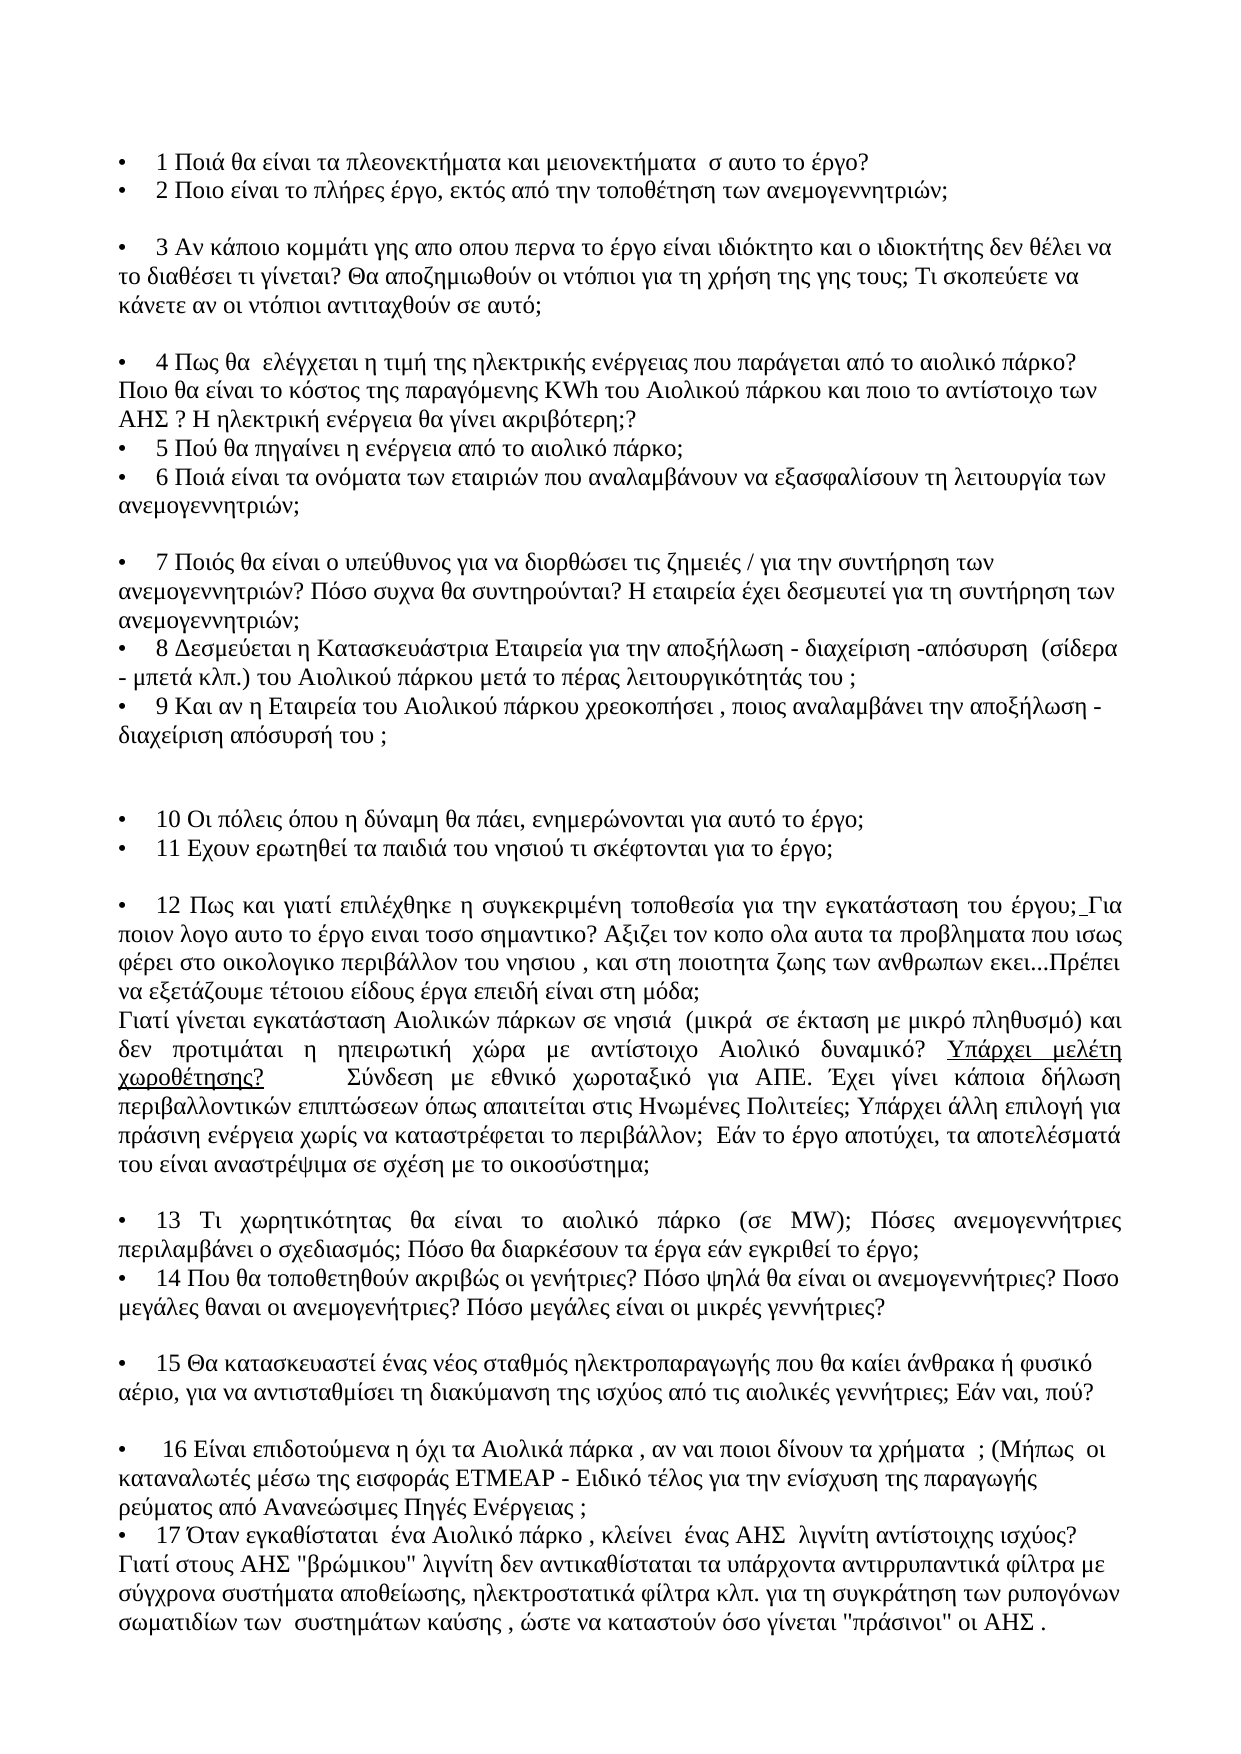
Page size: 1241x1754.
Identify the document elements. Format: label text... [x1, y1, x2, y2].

list 12 Πως και γιατί επιλέχθηκε η συγκεκριμένη τοποθεσία για την εγκατάσταση του έργου; Για ποιον λογο αυτο το έργο ειναι τοσο σημαντικο? Αξιζει τον κοπο ολα αυτα τα προβληματα που ισως φέρει στο οικολογικο περιβάλλον του νησιου , και στη ποιοτητα ζωης των ανθρωπων εκει...Πρέπει να εξετάζουμε τέτοιου είδους έργα επειδή είναι στη μόδα; [81, 890, 1122, 1005]
list 4 Πως θα ελέγχεται η τιμή της ηλεκτρικής ενέργειας που παράγεται από το αιολικό πάρκο? Ποιο θα είναι το κόστος της παραγόμενης KWh του Αιολικού πάρκου και ποιο το αντίστοιχο των ΑΗΣ ? Η ηλεκτρική ενέργεια θα γίνει ακριβότερη;? [81, 347, 1122, 433]
list 16 Είναι επιδοτούμενα η όχι τα Αιολικά πάρκα , αν ναι ποιοι δίνουν τα χρήματα ; (Μήπως οι καταναλωτές μέσω της εισφοράς ΕΤΜΕΑΡ - Ειδικό τέλος για την ενίσχυση της παραγωγής ρεύματος από Ανανεώσιμες Πηγές Ενέργειας ; [81, 1434, 1122, 1520]
text Γιατί γίνεται εγκατάσταση Αιολικών πάρκων σε νησιά (μικρά σε έκταση με μικρό πληθυσμό) και δεν προτιμάται η ηπειρωτική χώρα με αντίστοιχο Αιολικό δυναμικό? Υπάρχει μελέτη χωροθέτησης? Σύνδεση με εθνικό χωροταξικό για ΑΠΕ. Έχει γίνει κάποια δήλωση περιβαλλοντικών επιπτώσεων όπως απαιτείται στις Ηνωμένες Πολιτείες; Υπάρχει άλλη επιλογή για πράσινη ενέργεια χωρίς να καταστρέφεται το περιβάλλον; Εάν το έργο αποτύχει, τα αποτελέσματά του είναι αναστρέψιμα σε σχέση με το οικοσύστημα; [118, 1005, 1122, 1177]
list 14 Που θα τοποθετηθούν ακριβώς οι γενήτριες? Πόσο ψηλά θα είναι οι ανεμογεννήτριες? Ποσο μεγάλες θαναι οι ανεμογενήτριες? Πόσο μεγάλες είναι οι μικρές γεννήτριες? [81, 1263, 1122, 1321]
list 8 Δεσμεύεται η Κατασκευάστρια Εταιρεία για την αποξήλωση - διαχείριση -απόσυρση (σίδερα - μπετά κλπ.) του Αιολικού πάρκου μετά το πέρας λειτουργικότητάς του ; [81, 633, 1122, 691]
list 11 Εχουν ερωτηθεί τα παιδιά του νησιού τι σκέφτονται για το έργο; [81, 833, 1122, 862]
list 6 Ποιά είναι τα ονόματα των εταιριών που αναλαμβάνουν να εξασφαλίσουν τη λειτουργία των ανεμογεννητριών; [81, 462, 1122, 519]
list 17 Όταν εγκαθίσταται ένα Αιολικό πάρκο , κλείνει ένας ΑΗΣ λιγνίτη αντίστοιχης ισχύος?Γιατί στους ΑΗΣ "βρώμικου" λιγνίτη δεν αντικαθίσταται τα υπάρχοντα αντιρρυπαντικά φίλτρα με σύγχρονα συστήματα αποθείωσης, ηλεκτροστατικά φίλτρα κλπ. για τη συγκράτηση των ρυπογόνων σωματιδίων των συστημάτων καύσης , ώστε να καταστούν όσο γίνεται "πράσινοι" οι ΑΗΣ . [81, 1520, 1122, 1635]
list 9 Και αν η Εταιρεία του Αιολικού πάρκου χρεοκοπήσει , ποιος αναλαμβάνει την αποξήλωση - διαχείριση απόσυρσή του ; [81, 691, 1122, 748]
list 1 Ποιά θα είναι τα πλεονεκτήματα και μειονεκτήματα σ αυτο το έργο? [81, 147, 1122, 176]
list 10 Οι πόλεις όπου η δύναμη θα πάει, ενημερώνονται για αυτό το έργο; [81, 804, 1122, 833]
list 13 Τι χωρητικότητας θα είναι το αιολικό πάρκο (σε MW); Πόσες ανεμογεννήτριες περιλαμβάνει ο σχεδιασμός; Πόσο θα διαρκέσουν τα έργα εάν εγκριθεί το έργο; [81, 1206, 1122, 1263]
list 2 Ποιο είναι το πλήρες έργο, εκτός από την τοποθέτηση των ανεμογεννητριών; [81, 176, 1122, 204]
list 5 Πού θα πηγαίνει η ενέργεια από το αιολικό πάρκο; [81, 433, 1122, 462]
list 3 Αν κάποιο κομμάτι γης απο οπου περνα το έργο είναι ιδιόκτητο και ο ιδιοκτήτης δεν θέλει να το διαθέσει τι γίνεται? Θα αποζημιωθούν οι ντόπιοι για τη χρήση της γης τους; Τι σκοπεύετε να κάνετε αν οι ντόπιοι αντιταχθούν σε αυτό; [81, 232, 1122, 319]
list 15 Θα κατασκευαστεί ένας νέος σταθμός ηλεκτροπαραγωγής που θα καίει άνθρακα ή φυσικό αέριο, για να αντισταθμίσει τη διακύμανση της ισχύος από τις αιολικές γεννήτριες; Εάν ναι, πού? [81, 1348, 1122, 1406]
list 7 Ποιός θα είναι ο υπεύθυνος για να διορθώσει τις ζημειές / για την συντήρηση των ανεμογεννητριών? Πόσο συχνα θα συντηρούνται? Η εταιρεία έχει δεσμευτεί για τη συντήρηση των ανεμογεννητριών; [81, 547, 1122, 633]
